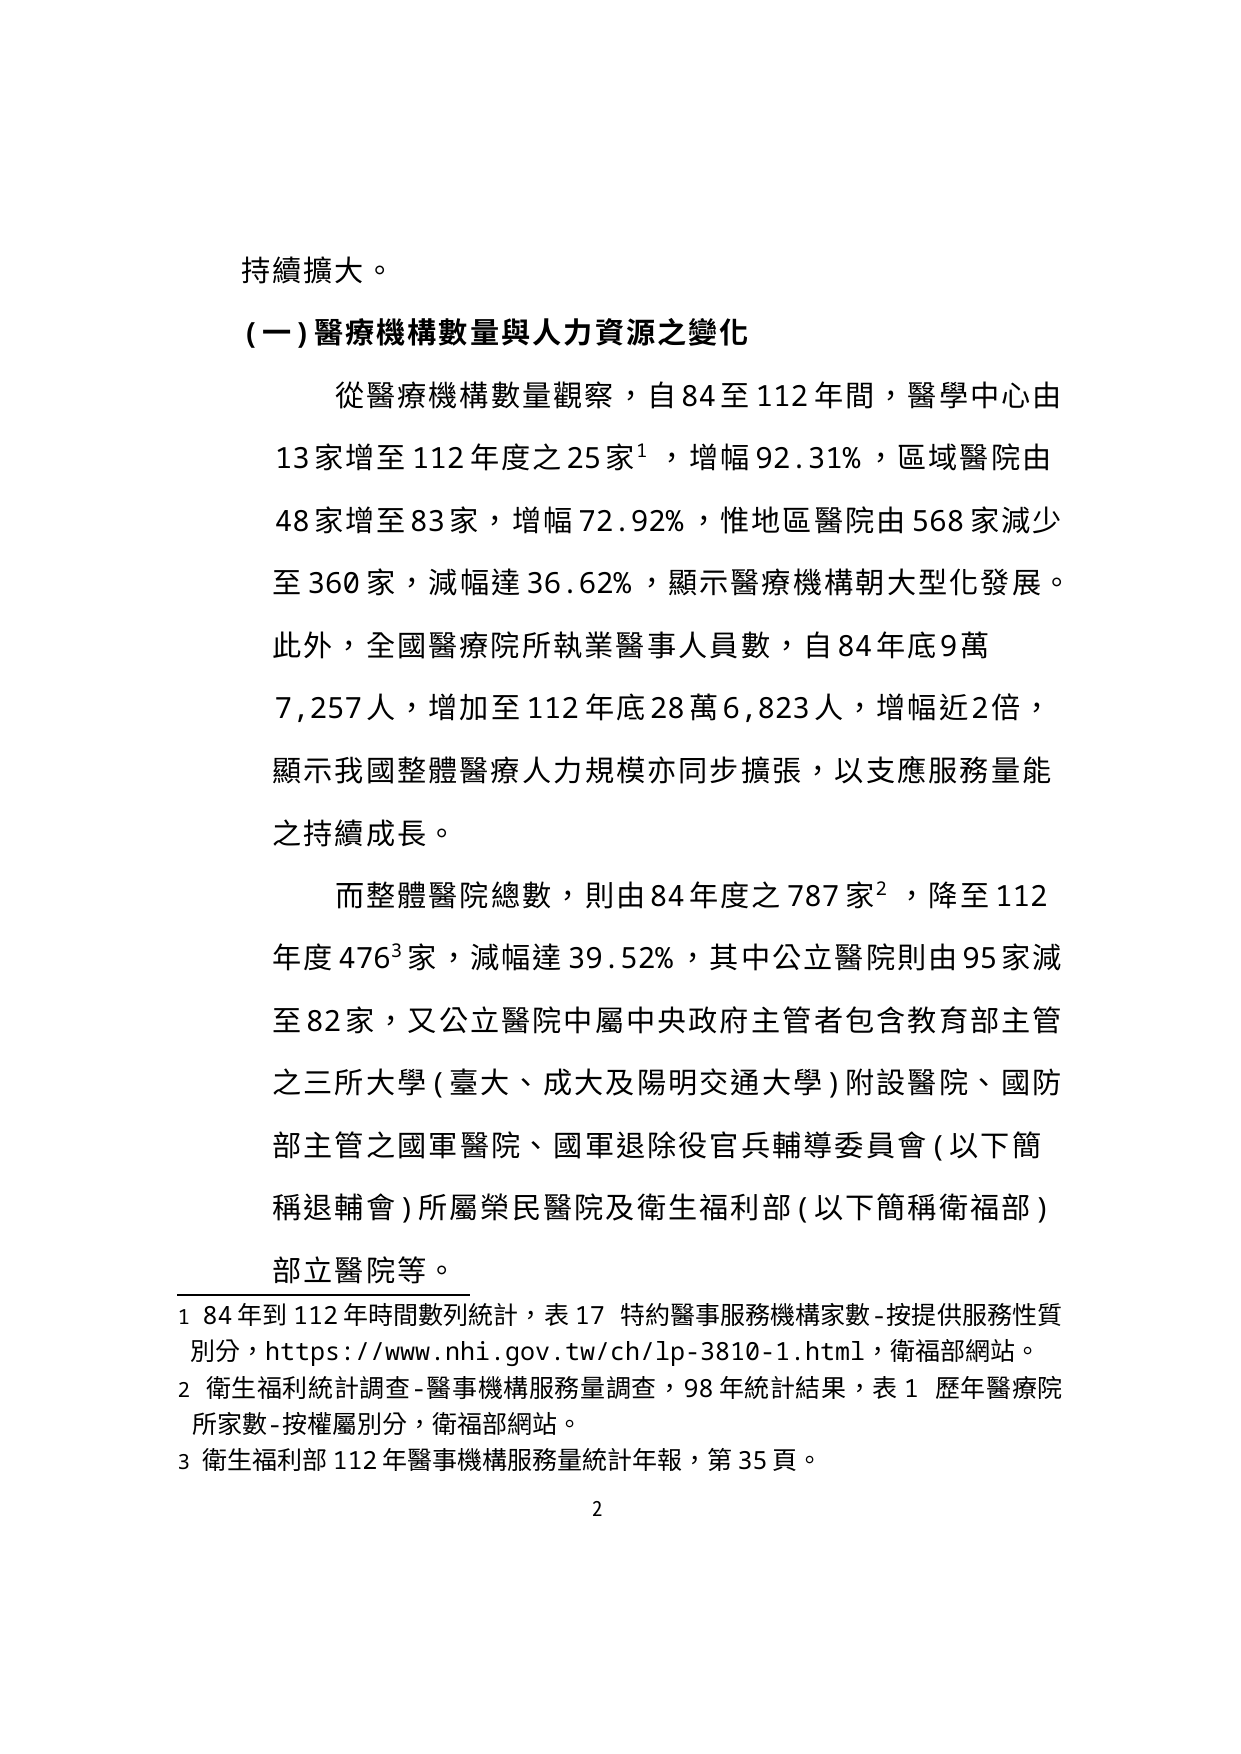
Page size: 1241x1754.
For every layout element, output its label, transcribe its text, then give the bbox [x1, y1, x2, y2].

text 持續擴大。 [236, 227, 1063, 290]
text (一)醫療機構數量與人力資源之變化 [236, 290, 1063, 352]
text 而整體醫院總數，則由84年度之787家，降至112年度476家，減幅達39.52%，其中公立醫院則由95家減至82家，又公立醫院中屬中央政府主管者包含教育部主管之三所大學(臺大、成大及陽明交通大學)附設醫院、國防部主管之國軍醫院、國軍退除役官兵輔導委員會(以下簡稱退輔會)所屬榮民醫院及衛生福利部(以下簡稱衛福部)部立醫院等。 [266, 852, 1063, 1290]
text 衛生福利部112年醫事機構服務量統計年報，第35頁。 [177, 1441, 1063, 1477]
text 84年到112年時間數列統計，表17 特約醫事服務機構家數-按提供服務性質別分，https://www.nhi.gov.tw/ch/lp-3810-1.html，衛福部網站。 [177, 1296, 1063, 1368]
text 衛生福利統計調查-醫事機構服務量調查，98年統計結果，表1 歷年醫療院所家數-按權屬別分，衛福部網站。 [177, 1368, 1063, 1441]
text 從醫療機構數量觀察，自84至112年間，醫學中心由13家增至112年度之25家，增幅92.31%，區域醫院由48家增至83家，增幅72.92%，惟地區醫院由568家減少至360家，減幅達36.62%，顯示醫療機構朝大型化發展。此外，全國醫療院所執業醫事人員數，自84年底9萬7,257人，增加至112年底28萬6,823人，增幅近2倍，顯示我國整體醫療人力規模亦同步擴張，以支應服務量能之持續成長。 [266, 352, 1063, 852]
